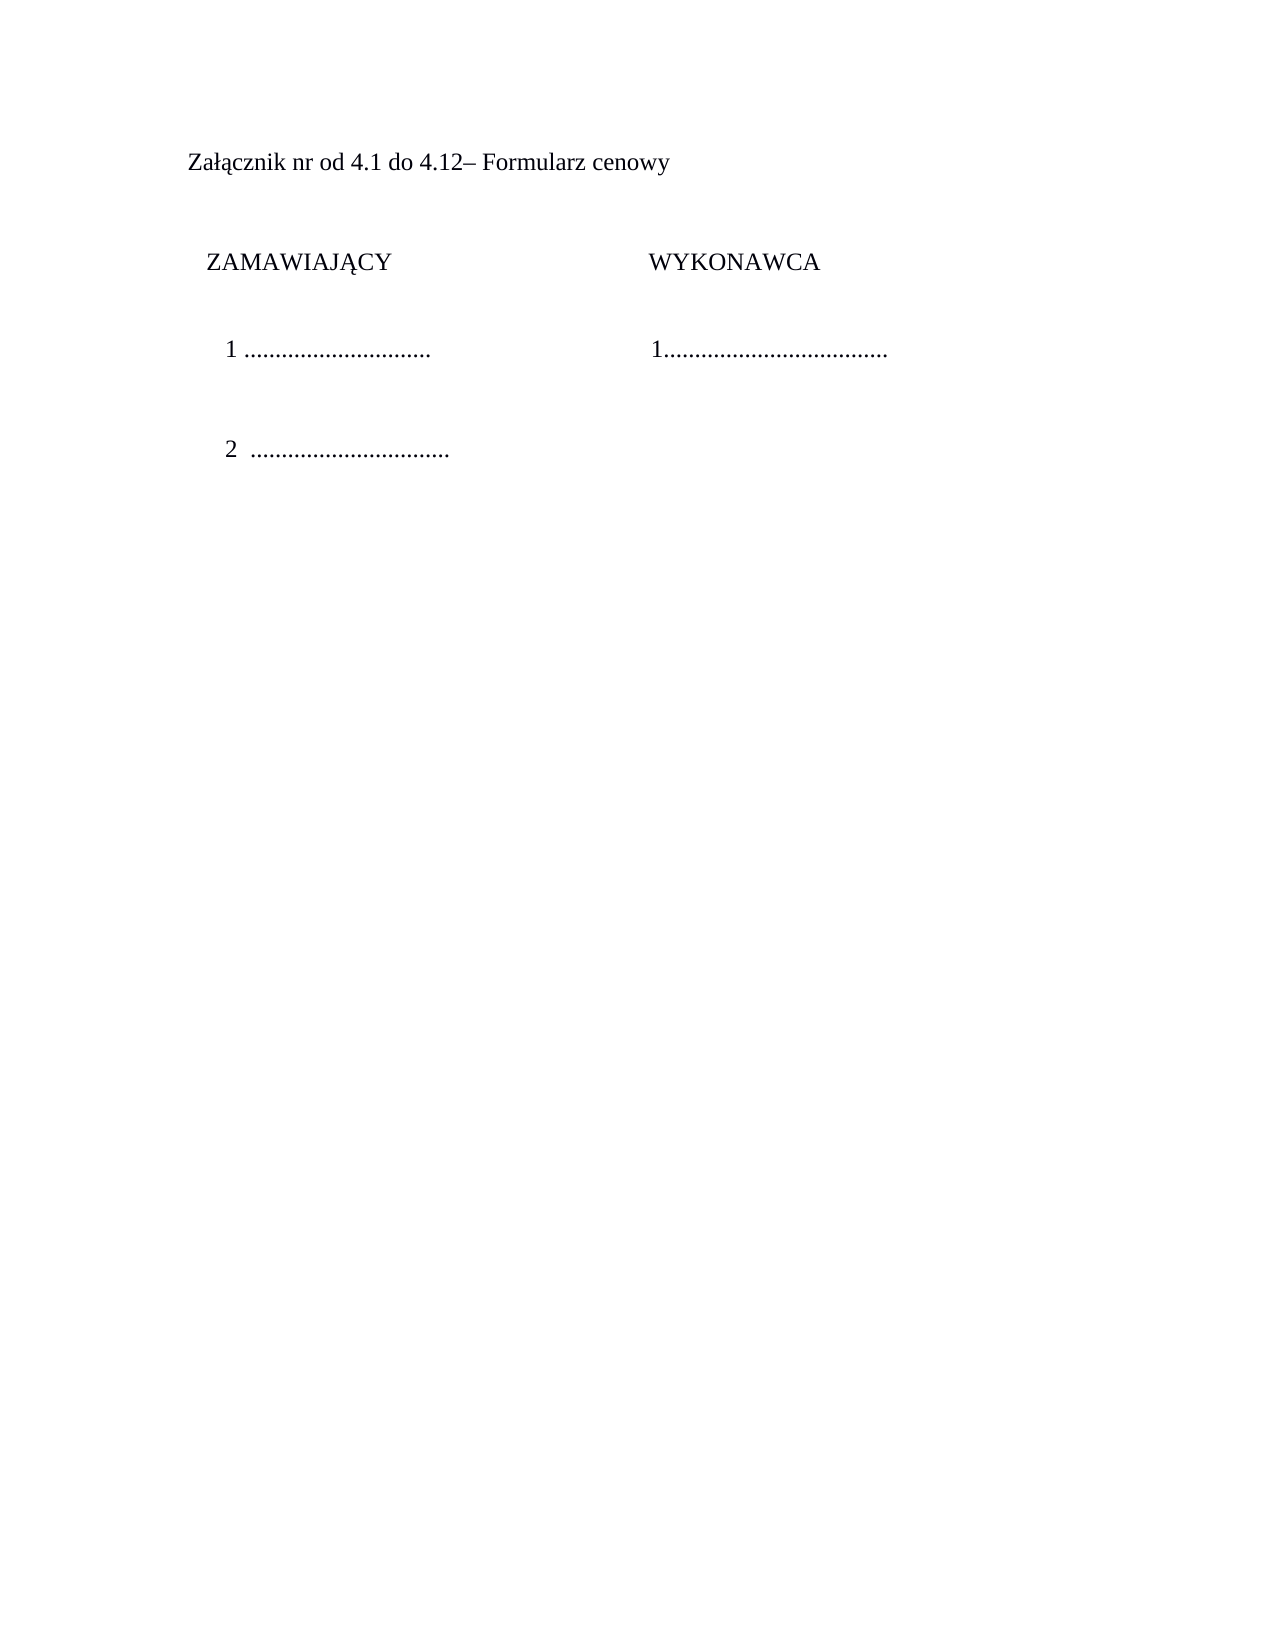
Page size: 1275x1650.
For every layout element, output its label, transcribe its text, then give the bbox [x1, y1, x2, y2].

text Załącznik nr od 4.1 do 4.12– Formularz cenowy [187, 150, 1087, 175]
text ZAMAWIAJĄCY WYKONAWCA [187, 250, 1087, 275]
text 2 ................................ [225, 437, 1087, 462]
text 1 .............................. 1.................................... [187, 337, 1087, 362]
